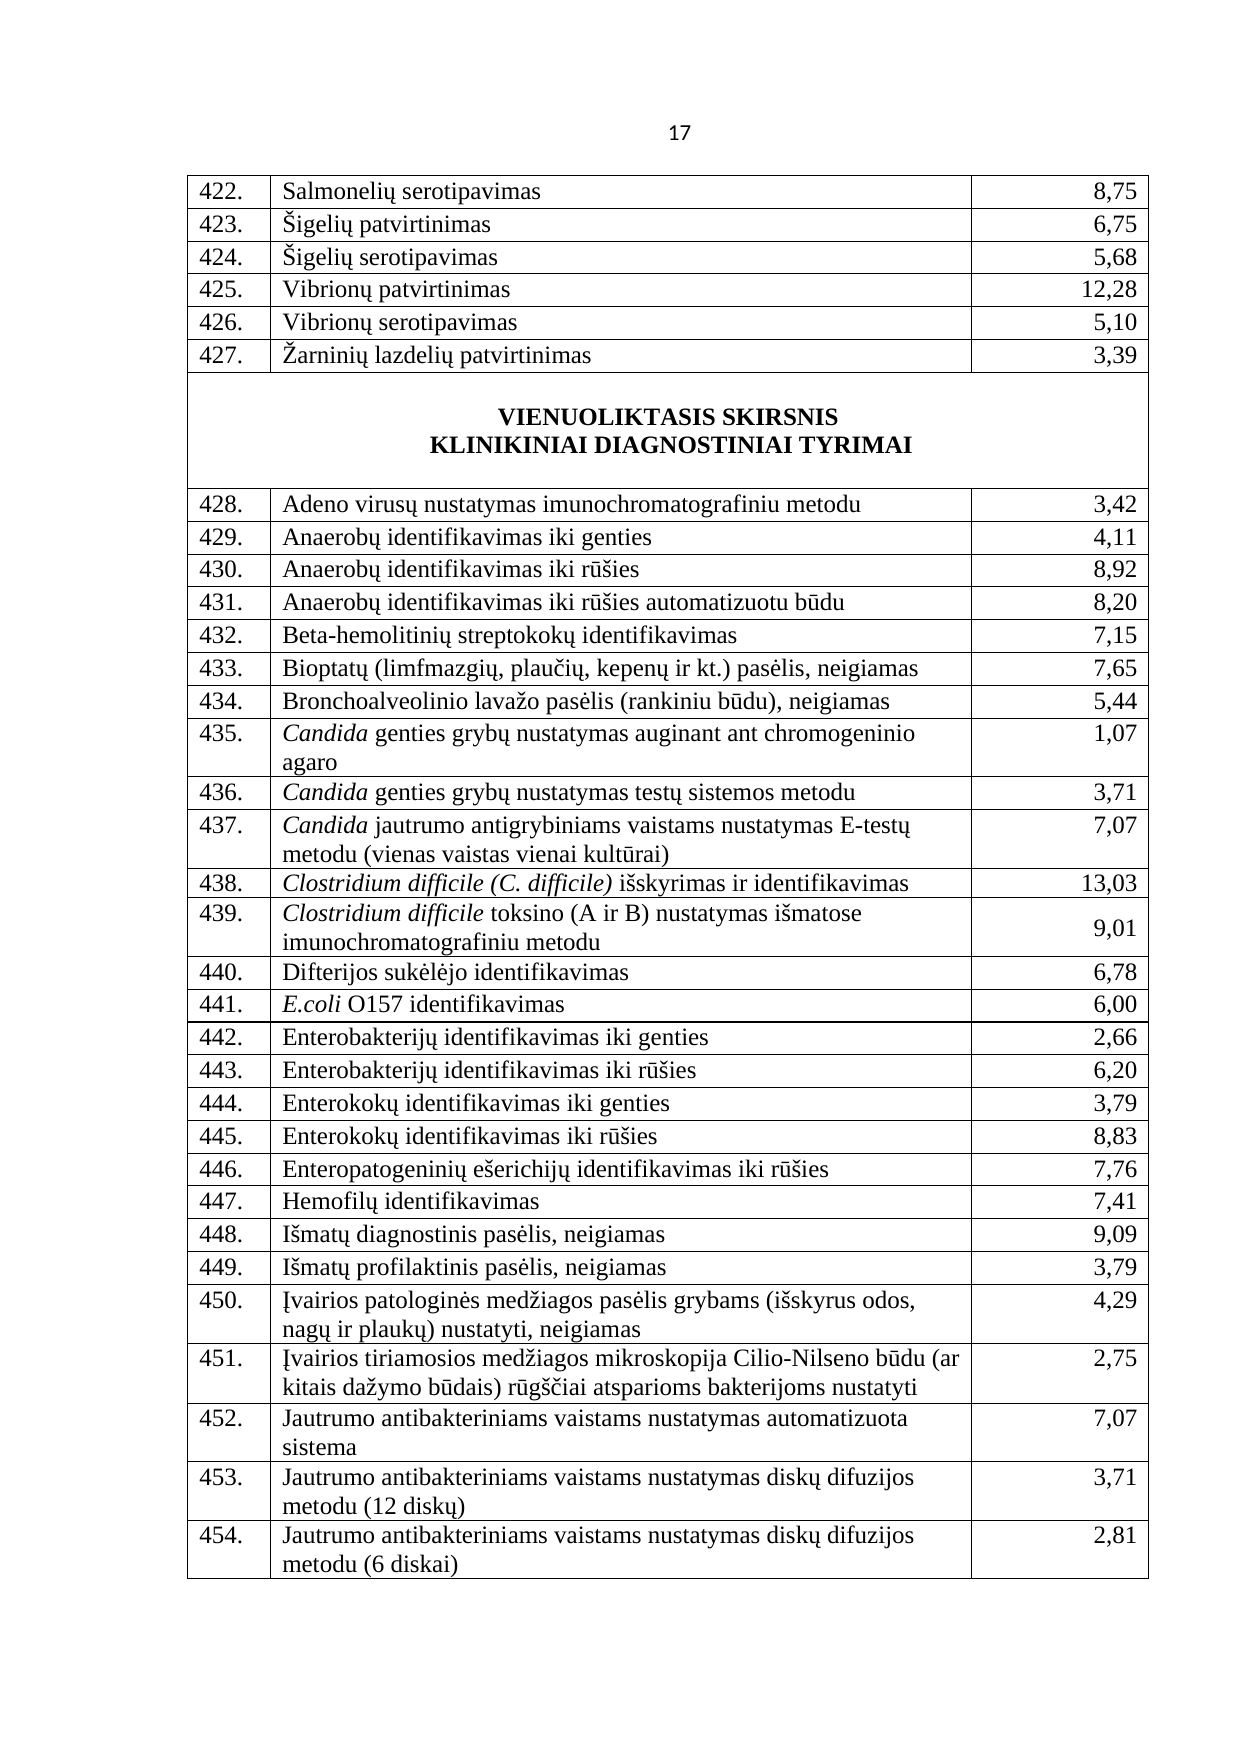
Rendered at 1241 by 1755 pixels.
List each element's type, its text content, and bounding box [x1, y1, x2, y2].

table_cell Jautrumo antibakteriniams vaistams nustatymas diskų difuzijos metodu (12 diskų) [271, 1462, 971, 1519]
table_cell 3,39 [972, 340, 1148, 372]
table_cell 433. [188, 653, 270, 685]
table_cell 450. [188, 1285, 270, 1342]
table_cell 2,75 [972, 1344, 1148, 1402]
table_cell 8,92 [972, 555, 1148, 586]
table_cell Enterobakterijų identifikavimas iki genties [271, 1023, 971, 1054]
table_cell 4,11 [972, 522, 1148, 553]
table_cell 444. [188, 1088, 270, 1120]
table_cell 9,09 [972, 1219, 1148, 1251]
table_cell 446. [188, 1154, 270, 1185]
table_cell 5,44 [972, 686, 1148, 717]
table_cell Candida genties grybų nustatymas auginant ant chromogeninio agaro [271, 719, 971, 776]
table_cell 3,42 [972, 489, 1148, 521]
table_cell 6,75 [972, 209, 1148, 241]
table_cell 452. [188, 1404, 270, 1461]
table_cell 12,28 [972, 274, 1148, 306]
table_cell 7,41 [972, 1186, 1148, 1218]
table_cell Šigelių serotipavimas [271, 242, 971, 273]
table_cell 427. [188, 340, 270, 372]
table_cell Clostridium difficile toksino (A ir B) nustatymas išmatose imunochromatografiniu metodu [271, 898, 971, 956]
table_cell 424. [188, 242, 270, 273]
table_cell 454. [188, 1521, 270, 1578]
table_cell 435. [188, 719, 270, 776]
table_cell 440. [188, 957, 270, 988]
table_cell 423. [188, 209, 270, 241]
table_cell Adeno virusų nustatymas imunochromatografiniu metodu [271, 489, 971, 521]
table_cell 5,10 [972, 307, 1148, 339]
table_cell Išmatų diagnostinis pasėlis, neigiamas [271, 1219, 971, 1251]
table_cell 443. [188, 1055, 270, 1087]
table_cell Jautrumo antibakteriniams vaistams nustatymas automatizuota sistema [271, 1404, 971, 1461]
table_cell 429. [188, 522, 270, 553]
table_cell 436. [188, 777, 270, 809]
table_cell 6,20 [972, 1055, 1148, 1087]
table_cell Išmatų profilaktinis pasėlis, neigiamas [271, 1252, 971, 1284]
table_cell 430. [188, 555, 270, 586]
table_cell 445. [188, 1121, 270, 1153]
table_cell 3,71 [972, 777, 1148, 809]
table_cell Anaerobų identifikavimas iki genties [271, 522, 971, 553]
table_cell 7,76 [972, 1154, 1148, 1185]
table_cell Beta-hemolitinių streptokokų identifikavimas [271, 620, 971, 652]
table_cell Difterijos sukėlėjo identifikavimas [271, 957, 971, 988]
table_cell 437. [188, 810, 270, 867]
table_cell Candida genties grybų nustatymas testų sistemos metodu [271, 777, 971, 809]
table_cell 6,00 [972, 990, 1148, 1021]
table_cell Bioptatų (limfmazgių, plaučių, kepenų ir kt.) pasėlis, neigiamas [271, 653, 971, 685]
table_cell Įvairios tiriamosios medžiagos mikroskopija Cilio-Nilseno būdu (ar kitais dažymo būdais) rūgščiai atsparioms bakterijoms nustatyti [271, 1344, 971, 1402]
table_cell Anaerobų identifikavimas iki rūšies automatizuotu būdu [271, 587, 971, 619]
table_cell 425. [188, 274, 270, 306]
table_cell 2,81 [972, 1521, 1148, 1578]
table_cell 451. [188, 1344, 270, 1402]
table_cell 441. [188, 990, 270, 1021]
table_cell Candida jautrumo antigrybiniams vaistams nustatymas E-testų metodu (vienas vaistas vienai kultūrai) [271, 810, 971, 867]
table_cell 442. [188, 1023, 270, 1054]
table_cell 428. [188, 489, 270, 521]
table_cell 439. [188, 898, 270, 956]
table_cell 5,68 [972, 242, 1148, 273]
table_cell Vibrionų serotipavimas [271, 307, 971, 339]
table_cell 7,15 [972, 620, 1148, 652]
table_cell 8,20 [972, 587, 1148, 619]
table_cell E.coli O157 identifikavimas [271, 990, 971, 1021]
table_cell 8,83 [972, 1121, 1148, 1153]
table_cell Bronchoalveolinio lavažo pasėlis (rankiniu būdu), neigiamas [271, 686, 971, 717]
table_cell 8,75 [972, 176, 1148, 208]
table_cell Anaerobų identifikavimas iki rūšies [271, 555, 971, 586]
table_cell 426. [188, 307, 270, 339]
table_cell VIENUOLIKTASIS SKIRSNIS KLINIKINIAI DIAGNOSTINIAI TYRIMAI [188, 373, 1148, 488]
table_cell Šigelių patvirtinimas [271, 209, 971, 241]
table_cell 431. [188, 587, 270, 619]
table_cell Vibrionų patvirtinimas [271, 274, 971, 306]
table_cell 448. [188, 1219, 270, 1251]
table_cell Enterokokų identifikavimas iki rūšies [271, 1121, 971, 1153]
table_cell 3,79 [972, 1088, 1148, 1120]
table_cell Enterokokų identifikavimas iki genties [271, 1088, 971, 1120]
table_cell 1,07 [972, 719, 1148, 776]
table_cell 9,01 [972, 898, 1148, 956]
table_cell 453. [188, 1462, 270, 1519]
table_cell Įvairios patologinės medžiagos pasėlis grybams (išskyrus odos, nagų ir plaukų) nustatyti, neigiamas [271, 1285, 971, 1342]
table_cell 2,66 [972, 1023, 1148, 1054]
table_cell 7,07 [972, 1404, 1148, 1461]
table_cell 7,07 [972, 810, 1148, 867]
table_cell 6,78 [972, 957, 1148, 988]
table_cell 432. [188, 620, 270, 652]
table_cell 422. [188, 176, 270, 208]
table_cell Žarninių lazdelių patvirtinimas [271, 340, 971, 372]
table_cell 434. [188, 686, 270, 717]
table_cell Salmonelių serotipavimas [271, 176, 971, 208]
table_cell 13,03 [972, 869, 1148, 897]
table_cell 3,79 [972, 1252, 1148, 1284]
table_cell 7,65 [972, 653, 1148, 685]
table_cell 438. [188, 869, 270, 897]
table_cell Enteropatogeninių ešerichijų identifikavimas iki rūšies [271, 1154, 971, 1185]
table_cell 447. [188, 1186, 270, 1218]
table_cell Clostridium difficile (C. difficile) išskyrimas ir identifikavimas [271, 869, 971, 897]
table_cell Enterobakterijų identifikavimas iki rūšies [271, 1055, 971, 1087]
table_cell 449. [188, 1252, 270, 1284]
table_cell 3,71 [972, 1462, 1148, 1519]
table_cell Hemofilų identifikavimas [271, 1186, 971, 1218]
table_cell 4,29 [972, 1285, 1148, 1342]
table_cell Jautrumo antibakteriniams vaistams nustatymas diskų difuzijos metodu (6 diskai) [271, 1521, 971, 1578]
